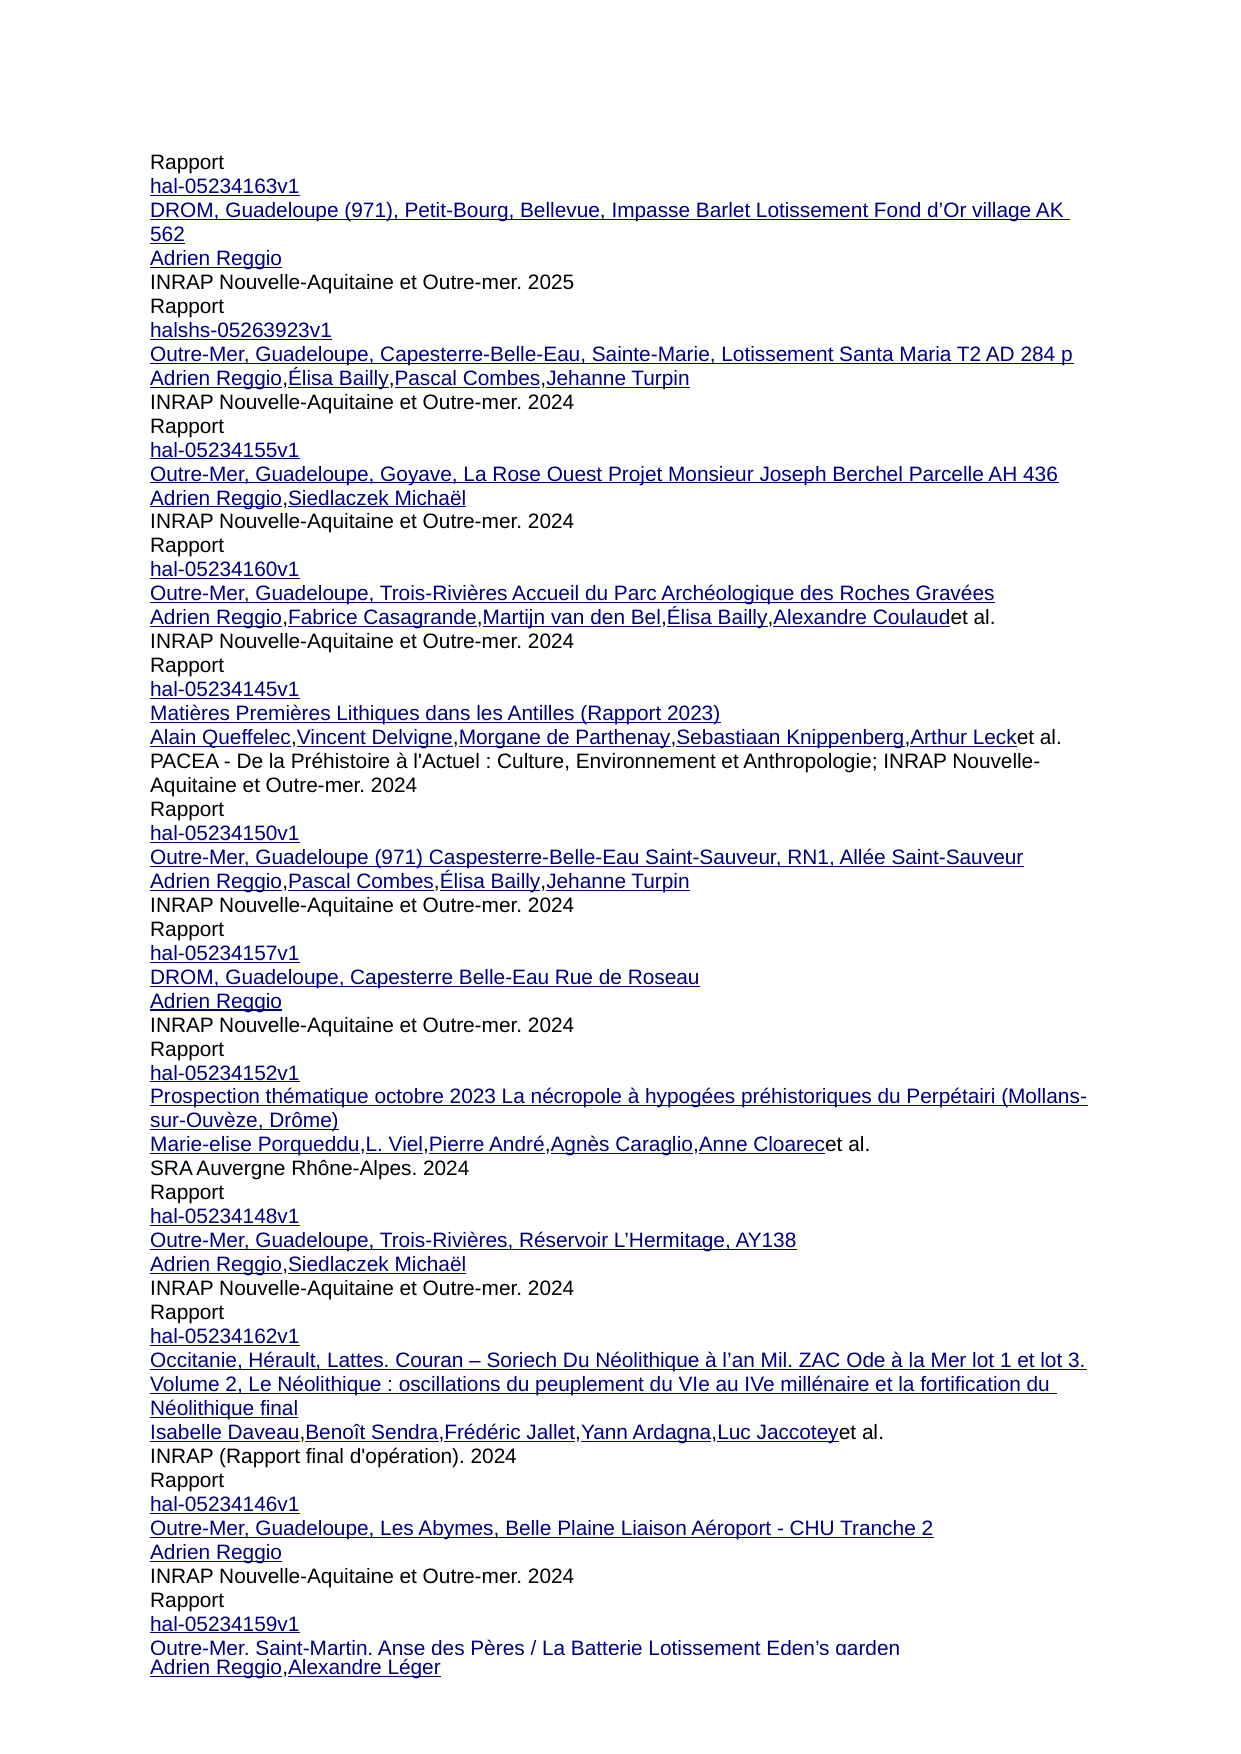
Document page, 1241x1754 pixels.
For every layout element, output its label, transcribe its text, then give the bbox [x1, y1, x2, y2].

table_cell DROM, Guadeloupe, Capesterre Belle-Eau Rue de Roseau Adrien Reggio INRAP Nouvelle-Aquitaine et Outre-mer. 2024 Rapport hal-05234152v1 [150, 965, 1090, 1084]
table_cell Occitanie, Hérault, Lattes. Couran – Soriech Du Néolithique à l’an Mil. ZAC Ode à la Mer lot 1 et lot 3. Volume 2, Le Néolithique : oscillations du peuplement du VIe au IVe millénaire et la fortification du Néolithique final Isabelle Daveau,Benoît Sendra,Frédéric Jallet,Yann Ardagna,Luc Jaccoteyet al. INRAP (Rapport final d'opération). 2024 Rapport hal-05234146v1 [150, 1348, 1090, 1516]
table_cell Outre-Mer, Guadeloupe, Les Abymes, Belle Plaine Liaison Aéroport - CHU Tranche 2 Adrien Reggio INRAP Nouvelle-Aquitaine et Outre-mer. 2024 Rapport hal-05234159v1 [150, 1516, 1090, 1635]
table_cell Rapport hal-05234163v1 [150, 150, 1090, 198]
table_cell Prospection thématique octobre 2023 La nécropole à hypogées préhistoriques du Perpétairi (Mollans-sur-Ouvèze, Drôme) Marie-elise Porqueddu,L. Viel,Pierre André,Agnès Caraglio,Anne Cloarecet al. SRA Auvergne Rhône-Alpes. 2024 Rapport hal-05234148v1 [150, 1084, 1090, 1228]
table_cell Outre-Mer, Guadeloupe, Goyave, La Rose Ouest Projet Monsieur Joseph Berchel Parcelle AH 436 Adrien Reggio,Siedlaczek Michaël INRAP Nouvelle-Aquitaine et Outre-mer. 2024 Rapport hal-05234160v1 [150, 461, 1090, 581]
table_cell Outre-Mer, Guadeloupe, Capesterre-Belle-Eau, Sainte-Marie, Lotissement Santa Maria T2 AD 284 p Adrien Reggio,Élisa Bailly,Pascal Combes,Jehanne Turpin INRAP Nouvelle-Aquitaine et Outre-mer. 2024 Rapport hal-05234155v1 [150, 342, 1090, 461]
table_cell Outre-Mer, Saint-Martin, Anse des Pères / La Batterie Lotissement Eden’s garden Adrien Reggio,Alexandre Léger [150, 1635, 1090, 1679]
table_cell Matières Premières Lithiques dans les Antilles (Rapport 2023) Alain Queffelec,Vincent Delvigne,Morgane de Parthenay,Sebastiaan Knippenberg,Arthur Lecket al. PACEA - De la Préhistoire à l'Actuel : Culture, Environnement et Anthropologie; INRAP Nouvelle-Aquitaine et Outre-mer. 2024 Rapport hal-05234150v1 [150, 701, 1090, 845]
table_cell DROM, Guadeloupe (971), Petit-Bourg, Bellevue, Impasse Barlet Lotissement Fond d’Or village AK 562 Adrien Reggio INRAP Nouvelle-Aquitaine et Outre-mer. 2025 Rapport halshs-05263923v1 [150, 198, 1090, 342]
table_cell Outre-Mer, Guadeloupe (971) Caspesterre-Belle-Eau Saint-Sauveur, RN1, Allée Saint-Sauveur Adrien Reggio,Pascal Combes,Élisa Bailly,Jehanne Turpin INRAP Nouvelle-Aquitaine et Outre-mer. 2024 Rapport hal-05234157v1 [150, 845, 1090, 964]
table_cell Outre-Mer, Guadeloupe, Trois-Rivières, Réservoir L’Hermitage, AY138 Adrien Reggio,Siedlaczek Michaël INRAP Nouvelle-Aquitaine et Outre-mer. 2024 Rapport hal-05234162v1 [150, 1228, 1090, 1348]
table_cell Outre-Mer, Guadeloupe, Trois-Rivières Accueil du Parc Archéologique des Roches Gravées Adrien Reggio,Fabrice Casagrande,Martijn van den Bel,Élisa Bailly,Alexandre Coulaudet al. INRAP Nouvelle-Aquitaine et Outre-mer. 2024 Rapport hal-05234145v1 [150, 581, 1090, 701]
